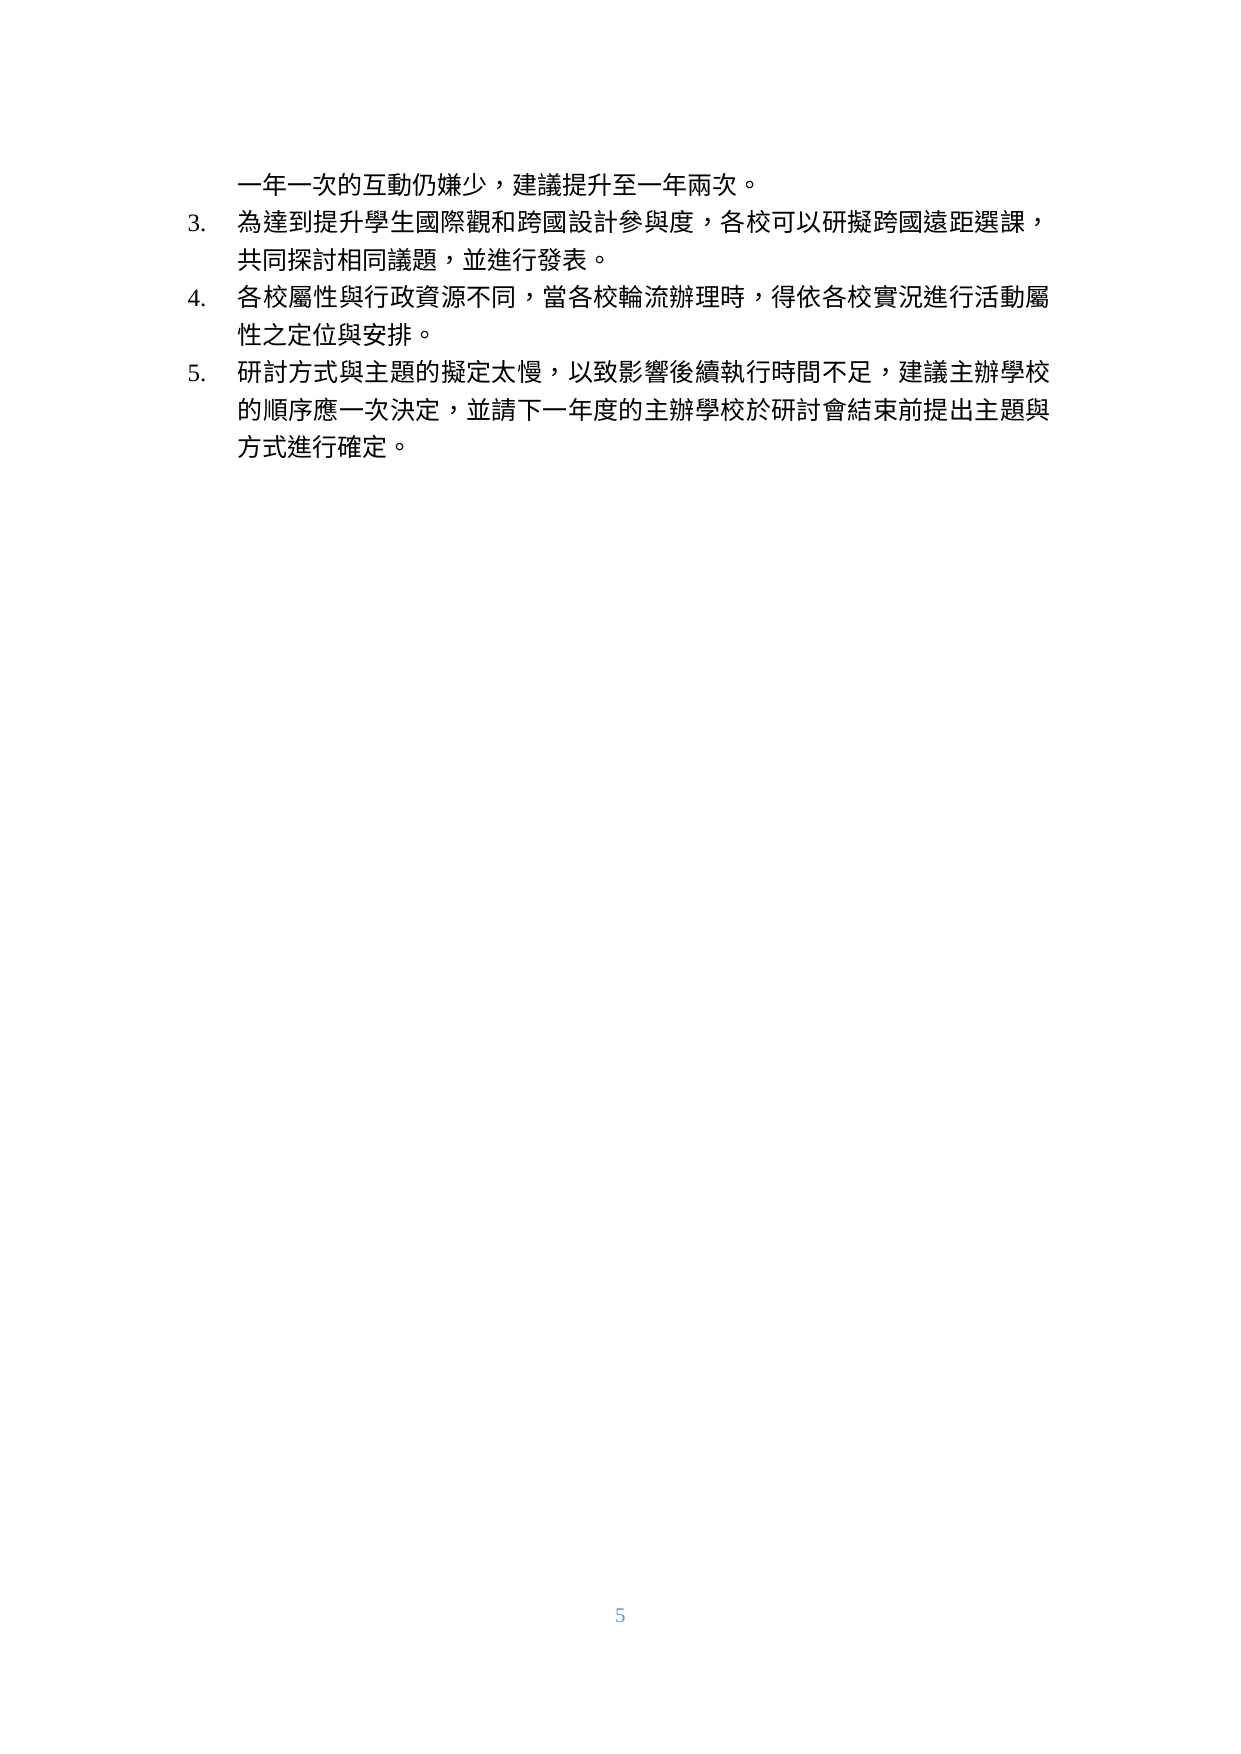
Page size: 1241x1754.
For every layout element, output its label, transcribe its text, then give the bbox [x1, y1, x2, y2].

list 研討方式與主題的擬定太慢，以致影響後續執行時間不足，建議主辦學校的順序應一次決定，並請下一年度的主辦學校於研討會結束前提出主題與方式進行確定。 [187, 352, 1053, 464]
list 各校屬性與行政資源不同，當各校輪流辦理時，得依各校實況進行活動屬性之定位與安排。 [187, 277, 1053, 352]
list 一年一次的互動仍嫌少，建議提升至一年兩次。 [187, 164, 1053, 202]
list 為達到提升學生國際觀和跨國設計參與度，各校可以研擬跨國遠距選課，共同探討相同議題，並進行發表。 [187, 202, 1053, 277]
